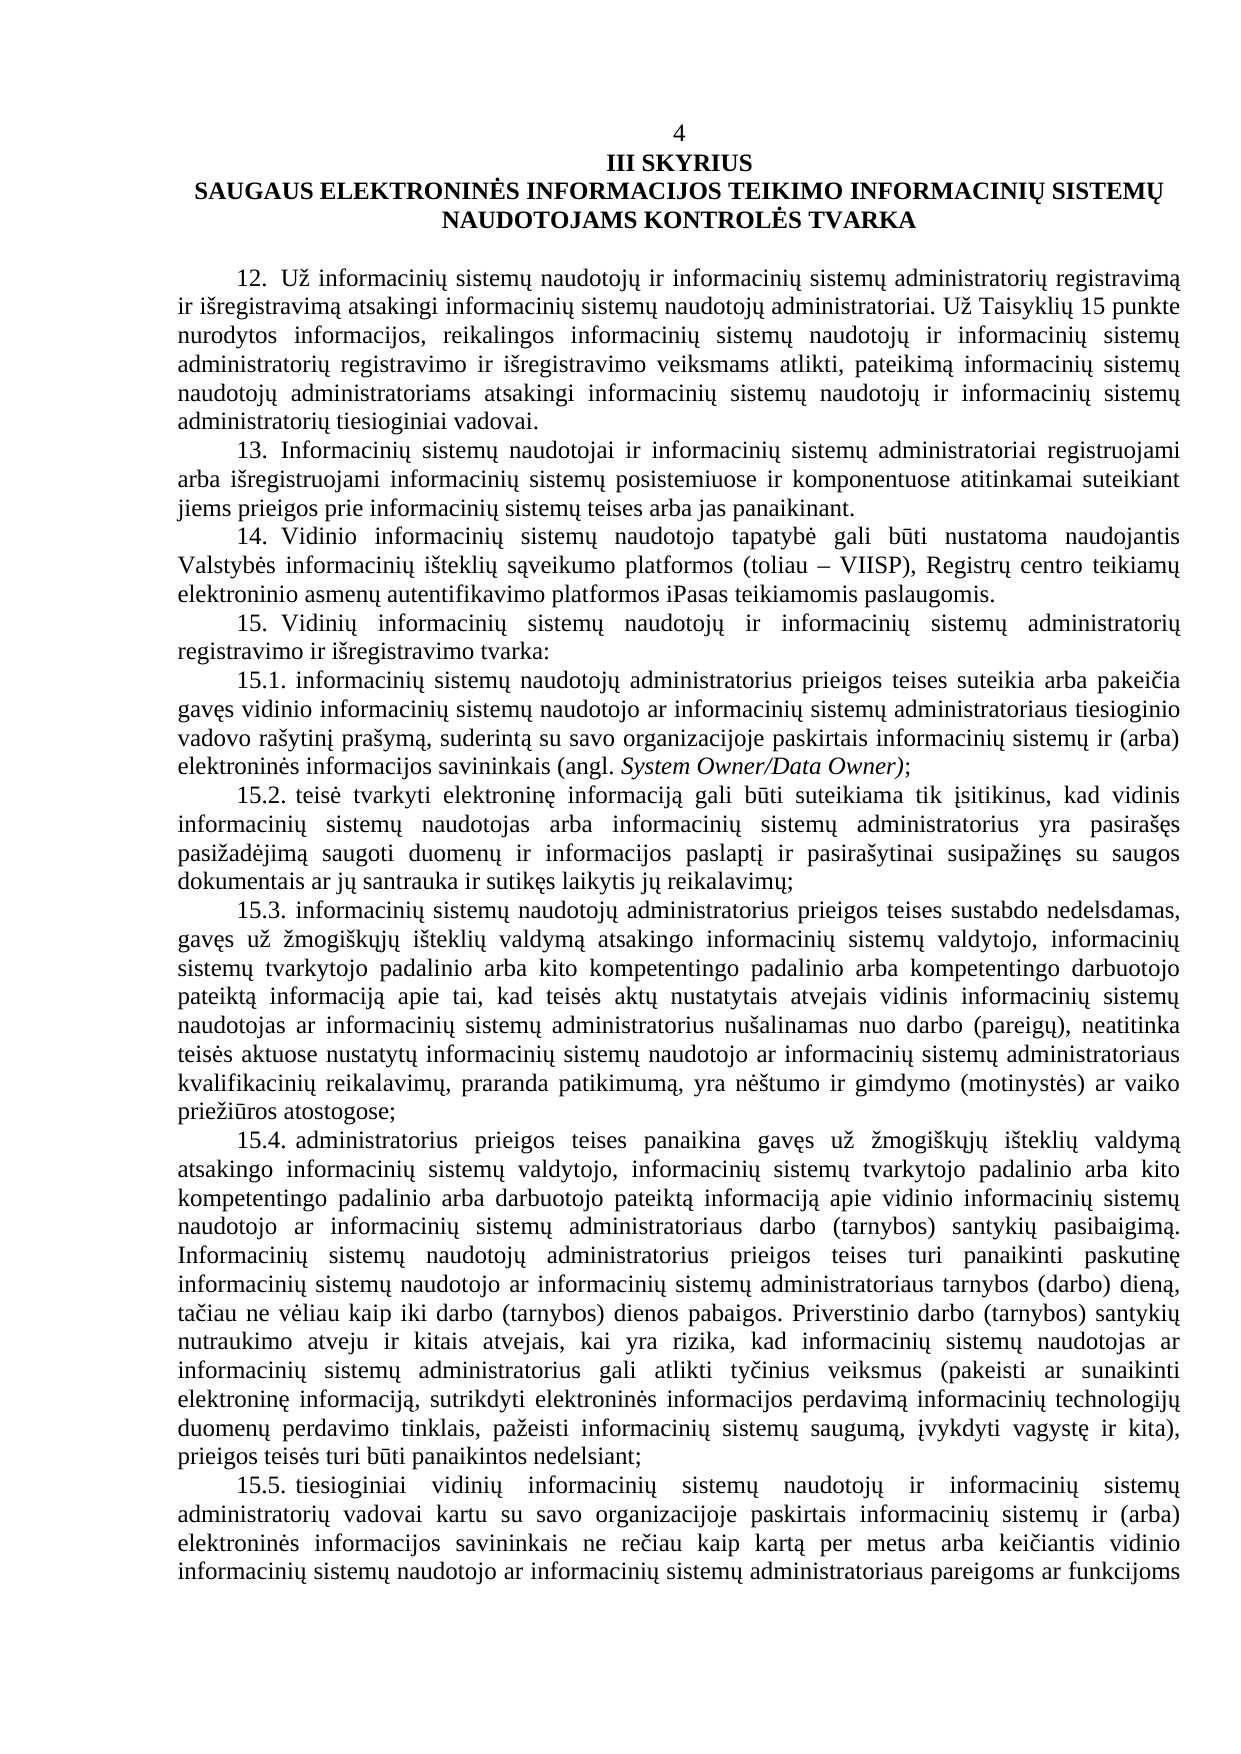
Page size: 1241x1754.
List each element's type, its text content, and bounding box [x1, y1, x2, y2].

text 15.3. informacinių sistemų naudotojų administratorius prieigos teises sustabdo nedelsdamas, gavęs už žmogiškųjų išteklių valdymą atsakingo informacinių sistemų valdytojo, informacinių sistemų tvarkytojo padalinio arba kito kompetentingo padalinio arba kompetentingo darbuotojo pateiktą informaciją apie tai, kad teisės aktų nustatytais atvejais vidinis informacinių sistemų naudotojas ar informacinių sistemų administratorius nušalinamas nuo darbo (pareigų), neatitinka teisės aktuose nustatytų informacinių sistemų naudotojo ar informacinių sistemų administratoriaus kvalifikacinių reikalavimų, praranda patikimumą, yra nėštumo ir gimdymo (motinystės) ar vaiko priežiūros atostogose; [177, 895, 1181, 1125]
text 13. Informacinių sistemų naudotojai ir informacinių sistemų administratoriai registruojami arba išregistruojami informacinių sistemų posistemiuose ir komponentuose atitinkamai suteikiant jiems prieigos prie informacinių sistemų teises arba jas panaikinant. [177, 435, 1181, 521]
text SAUGAUS ELEKTRONINĖS INFORMACIJOS TEIKIMO INFORMACINIŲ SISTEMŲ NAUDOTOJAMS KONTROLĖS TVARKA [177, 176, 1181, 234]
text III skyrius [177, 148, 1181, 176]
text 14. Vidinio informacinių sistemų naudotojo tapatybė gali būti nustatoma naudojantis Valstybės informacinių išteklių sąveikumo platformos (toliau – VIISP), Registrų centro teikiamų elektroninio asmenų autentifikavimo platformos iPasas teikiamomis paslaugomis. [177, 521, 1181, 608]
text 15.4. administratorius prieigos teises panaikina gavęs už žmogiškųjų išteklių valdymą atsakingo informacinių sistemų valdytojo, informacinių sistemų tvarkytojo padalinio arba kito kompetentingo padalinio arba darbuotojo pateiktą informaciją apie vidinio informacinių sistemų naudotojo ar informacinių sistemų administratoriaus darbo (tarnybos) santykių pasibaigimą. Informacinių sistemų naudotojų administratorius prieigos teises turi panaikinti paskutinę informacinių sistemų naudotojo ar informacinių sistemų administratoriaus tarnybos (darbo) dieną, tačiau ne vėliau kaip iki darbo (tarnybos) dienos pabaigos. Priverstinio darbo (tarnybos) santykių nutraukimo atveju ir kitais atvejais, kai yra rizika, kad informacinių sistemų naudotojas ar informacinių sistemų administratorius gali atlikti tyčinius veiksmus (pakeisti ar sunaikinti elektroninę informaciją, sutrikdyti elektroninės informacijos perdavimą informacinių technologijų duomenų perdavimo tinklais, pažeisti informacinių sistemų saugumą, įvykdyti vagystę ir kita), prieigos teisės turi būti panaikintos nedelsiant; [177, 1125, 1181, 1470]
text 15.1. informacinių sistemų naudotojų administratorius prieigos teises suteikia arba pakeičia gavęs vidinio informacinių sistemų naudotojo ar informacinių sistemų administratoriaus tiesioginio vadovo rašytinį prašymą, suderintą su savo organizacijoje paskirtais informacinių sistemų ir (arba) elektroninės informacijos savininkais (angl. System Owner/Data Owner); [177, 665, 1181, 780]
text 15.2. teisė tvarkyti elektroninę informaciją gali būti suteikiama tik įsitikinus, kad vidinis informacinių sistemų naudotojas arba informacinių sistemų administratorius yra pasirašęs pasižadėjimą saugoti duomenų ir informacijos paslaptį ir pasirašytinai susipažinęs su saugos dokumentais ar jų santrauka ir sutikęs laikytis jų reikalavimų; [177, 780, 1181, 895]
text 15.5. tiesioginiai vidinių informacinių sistemų naudotojų ir informacinių sistemų administratorių vadovai kartu su savo organizacijoje paskirtais informacinių sistemų ir (arba) elektroninės informacijos savininkais ne rečiau kaip kartą per metus arba keičiantis vidinio informacinių sistemų naudotojo ar informacinių sistemų administratoriaus pareigoms ar funkcijoms [177, 1470, 1181, 1585]
text 15. Vidinių informacinių sistemų naudotojų ir informacinių sistemų administratorių registravimo ir išregistravimo tvarka: [177, 608, 1181, 665]
text 12. Už informacinių sistemų naudotojų ir informacinių sistemų administratorių registravimą ir išregistravimą atsakingi informacinių sistemų naudotojų administratoriai. Už Taisyklių 15 punkte nurodytos informacijos, reikalingos informacinių sistemų naudotojų ir informacinių sistemų administratorių registravimo ir išregistravimo veiksmams atlikti, pateikimą informacinių sistemų naudotojų administratoriams atsakingi informacinių sistemų naudotojų ir informacinių sistemų administratorių tiesioginiai vadovai. [177, 263, 1181, 435]
